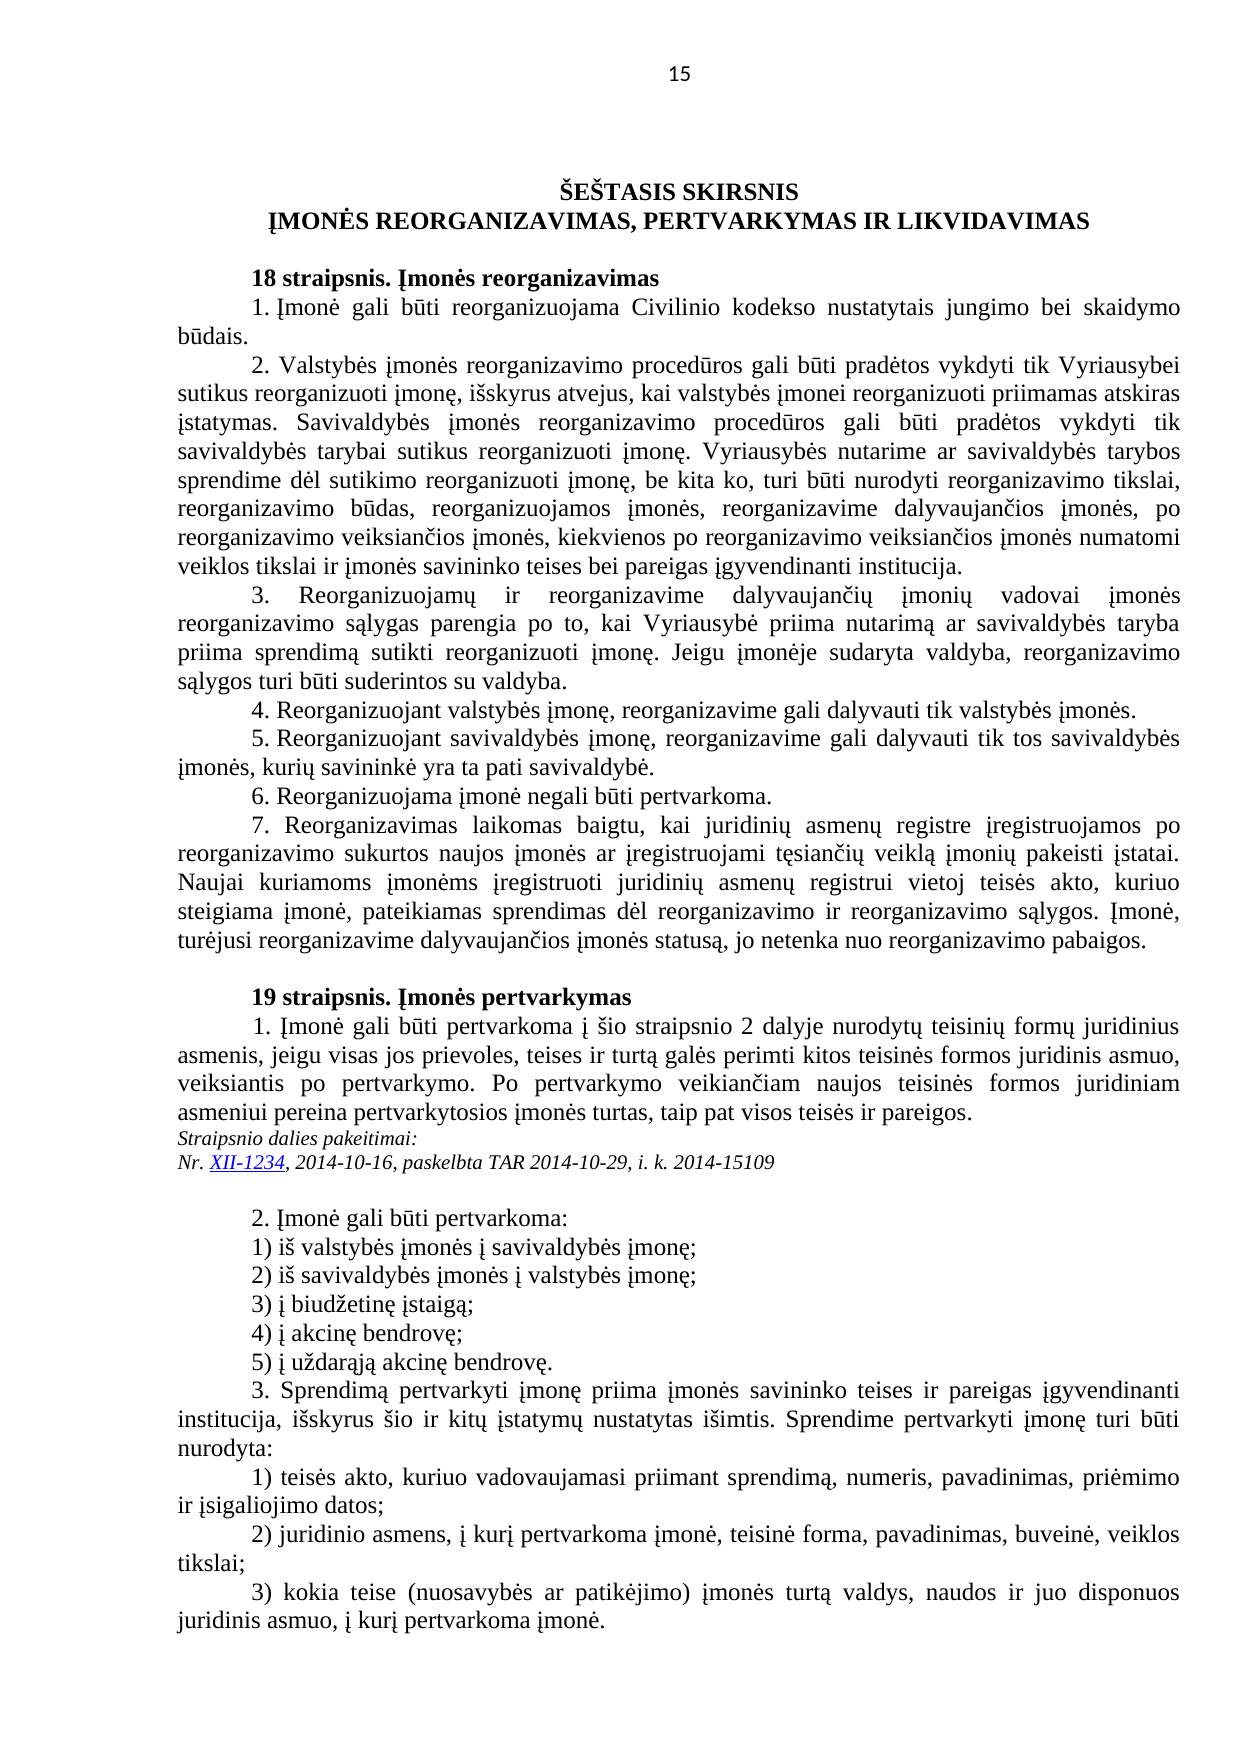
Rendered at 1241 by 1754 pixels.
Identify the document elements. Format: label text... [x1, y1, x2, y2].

text 2. Įmonė gali būti pertvarkoma: [177, 1203, 1181, 1232]
text 1) iš valstybės įmonės į savivaldybės įmonę; [177, 1232, 1181, 1260]
text 1. Įmonė gali būti pertvarkoma į šio straipsnio 2 dalyje nurodytų teisinių formų juridinius asmenis, jeigu visas jos prievoles, teises ir turtą galės perimti kitos teisinės formos juridinis asmuo, veiksiantis po pertvarkymo. Po pertvarkymo veikiančiam naujos teisinės formos juridiniam asmeniui pereina pertvarkytosios įmonės turtas, taip pat visos teisės ir pareigos. [177, 1011, 1181, 1126]
text 1. Įmonė gali būti reorganizuojama Civilinio kodekso nustatytais jungimo bei skaidymo būdais. [177, 292, 1181, 350]
text 1) teisės akto, kuriuo vadovaujamasi priimant sprendimą, numeris, pavadinimas, priėmimo ir įsigaliojimo datos; [177, 1462, 1181, 1519]
text Nr. XII-1234, 2014-10-16, paskelbta TAR 2014-10-29, i. k. 2014-15109 [177, 1150, 1181, 1174]
text 3. Sprendimą pertvarkyti įmonę priima įmonės savininko teises ir pareigas įgyvendinanti institucija, išskyrus šio ir kitų įstatymų nustatytas išimtis. Sprendime pertvarkyti įmonę turi būti nurodyta: [177, 1375, 1181, 1462]
text 6. Reorganizuojama įmonė negali būti pertvarkoma. [177, 781, 1181, 810]
text 5) į uždarąją akcinę bendrovę. [177, 1347, 1181, 1375]
text 3) kokia teise (nuosavybės ar patikėjimo) įmonės turtą valdys, naudos ir juo disponuos juridinis asmuo, į kurį pertvarkoma įmonė. [177, 1577, 1181, 1634]
text 5. Reorganizuojant savivaldybės įmonę, reorganizavime gali dalyvauti tik tos savivaldybės įmonės, kurių savininkė yra ta pati savivaldybė. [177, 723, 1181, 781]
text 4. Reorganizuojant valstybės įmonę, reorganizavime gali dalyvauti tik valstybės įmonės. [177, 695, 1181, 723]
text 19 straipsnis. Įmonės pertvarkymas [177, 982, 1181, 1011]
text 3. Reorganizuojamų ir reorganizavime dalyvaujančių įmonių vadovai įmonės reorganizavimo sąlygas parengia po to, kai Vyriausybė priima nutarimą ar savivaldybės taryba priima sprendimą sutikti reorganizuoti įmonę. Jeigu įmonėje sudaryta valdyba, reorganizavimo sąlygos turi būti suderintos su valdyba. [177, 580, 1181, 695]
text 3) į biudžetinę įstaigą; [177, 1289, 1181, 1318]
text 2) iš savivaldybės įmonės į valstybės įmonę; [177, 1260, 1181, 1289]
text 18 straipsnis. Įmonės reorganizavimas [177, 263, 1181, 292]
text ĮMONĖS REORGANIZAVIMAS, PERTVARKYMAS IR LIKVIDAVIMAS [177, 206, 1181, 235]
text 4) į akcinę bendrovę; [177, 1318, 1181, 1347]
text Straipsnio dalies pakeitimai: [177, 1126, 1181, 1150]
text 2) juridinio asmens, į kurį pertvarkoma įmonė, teisinė forma, pavadinimas, buveinė, veiklos tikslai; [177, 1519, 1181, 1577]
text 2. Valstybės įmonės reorganizavimo procedūros gali būti pradėtos vykdyti tik Vyriausybei sutikus reorganizuoti įmonę, išskyrus atvejus, kai valstybės įmonei reorganizuoti priimamas atskiras įstatymas. Savivaldybės įmonės reorganizavimo procedūros gali būti pradėtos vykdyti tik savivaldybės tarybai sutikus reorganizuoti įmonę. Vyriausybės nutarime ar savivaldybės tarybos sprendime dėl sutikimo reorganizuoti įmonę, be kita ko, turi būti nurodyti reorganizavimo tikslai, reorganizavimo būdas, reorganizuojamos įmonės, reorganizavime dalyvaujančios įmonės, po reorganizavimo veiksiančios įmonės, kiekvienos po reorganizavimo veiksiančios įmonės numatomi veiklos tikslai ir įmonės savininko teises bei pareigas įgyvendinanti institucija. [177, 350, 1181, 580]
text ŠEŠTASIS SKIRSNIS [177, 177, 1181, 206]
text 7. Reorganizavimas laikomas baigtu, kai juridinių asmenų registre įregistruojamos po reorganizavimo sukurtos naujos įmonės ar įregistruojami tęsiančių veiklą įmonių pakeisti įstatai. Naujai kuriamoms įmonėms įregistruoti juridinių asmenų registrui vietoj teisės akto, kuriuo steigiama įmonė, pateikiamas sprendimas dėl reorganizavimo ir reorganizavimo sąlygos. Įmonė, turėjusi reorganizavime dalyvaujančios įmonės statusą, jo netenka nuo reorganizavimo pabaigos. [177, 810, 1181, 953]
